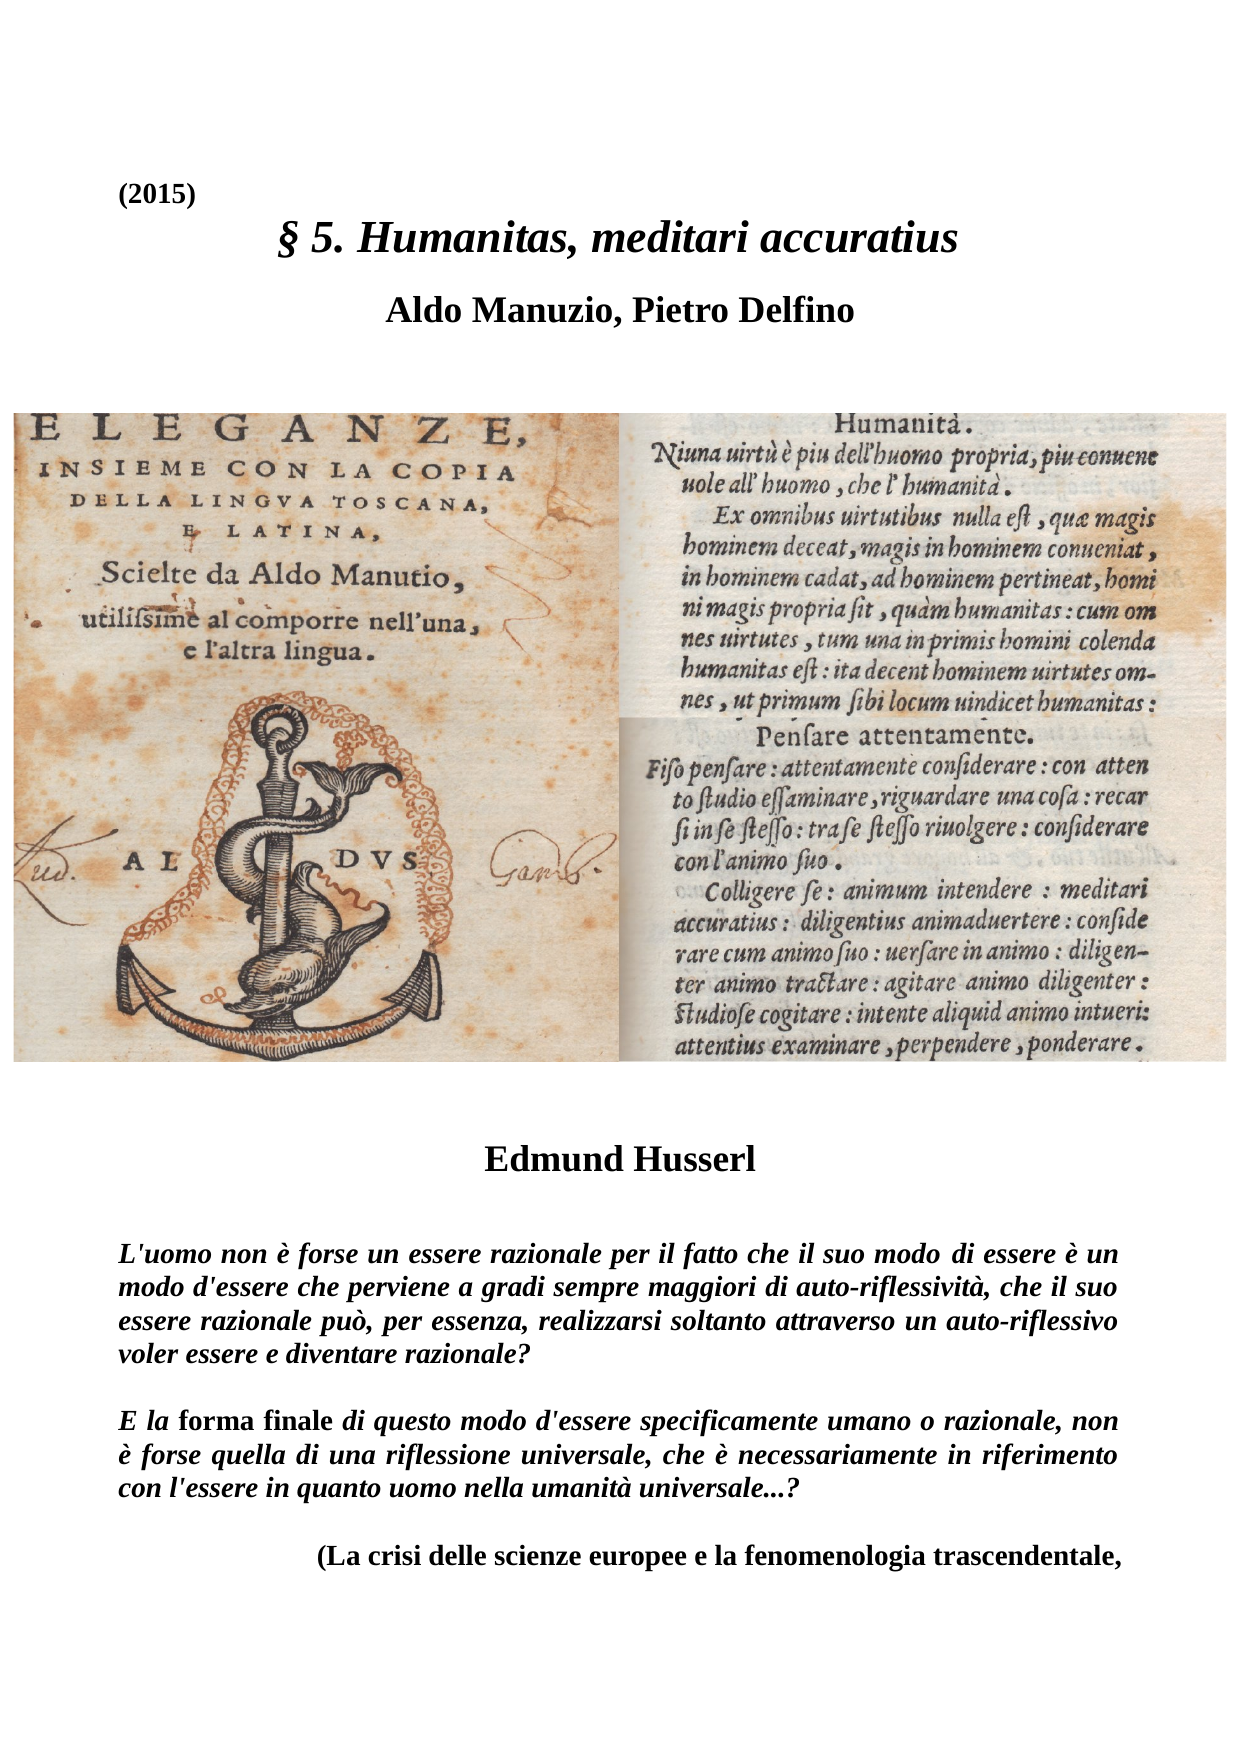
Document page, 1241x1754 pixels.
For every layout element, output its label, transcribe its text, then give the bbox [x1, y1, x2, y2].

text Aldo Manuzio, Pietro Delfino [118, 288, 1122, 331]
picture [13, 413, 1227, 1062]
text L'uomo non è forse un essere razionale per il fatto che il suo modo di essere è un modo d'essere che perviene a gradi sempre maggiori di auto-riflessività, che il suo essere razionale può, per essenza, realizzarsi soltanto attraverso un auto-riflessivo voler essere e diventare razionale? [118, 1236, 1122, 1370]
text (2015) [118, 176, 1122, 210]
text Edmund Husserl [118, 1136, 1122, 1179]
text (La crisi delle scienze europee e la fenomenologia trascendentale, [118, 1538, 1122, 1571]
text E la forma finale di questo modo d'essere specificamente umano o razionale, non è forse quella di una riflessione universale, che è necessariamente in riferimento con l'essere in quanto uomo nella umanità universale...? [118, 1403, 1122, 1504]
text § 5. Humanitas, meditari accuratius [118, 210, 1122, 263]
